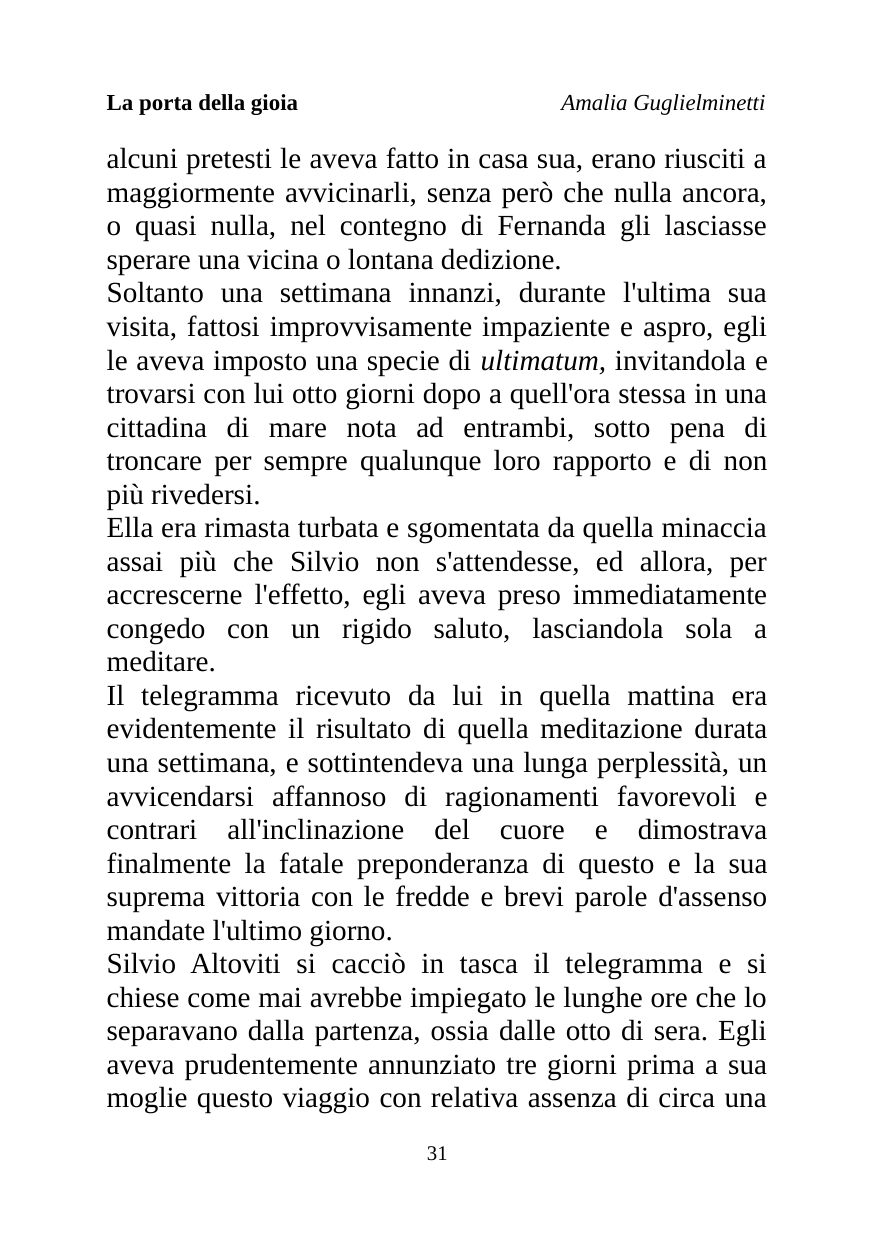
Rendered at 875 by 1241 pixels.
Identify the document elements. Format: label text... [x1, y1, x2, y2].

text Soltanto una settimana innanzi, durante l'ultima sua visita, fattosi improvvisamente impaziente e aspro, egli le aveva imposto una specie di ultimatum, invitandola e trovarsi con lui otto giorni dopo a quell'ora stessa in una cittadina di mare nota ad entrambi, sotto pena di troncare per sempre qualunque loro rapporto e di non più rivedersi. [106, 276, 768, 510]
text Il telegramma ricevuto da lui in quella mattina era evidentemente il risultato di quella meditazione durata una settimana, e sottintendeva una lunga perplessità, un avvicendarsi affannoso di ragionamenti favorevoli e contrari all'inclinazione del cuore e dimostrava finalmente la fatale preponderanza di questo e la sua suprema vittoria con le fredde e brevi parole d'assenso mandate l'ultimo giorno. [106, 678, 768, 946]
text Ella era rimasta turbata e sgomentata da quella minaccia assai più che Silvio non s'attendesse, ed allora, per accrescerne l'effetto, egli aveva preso immediatamente congedo con un rigido saluto, lasciandola sola a meditare. [106, 510, 768, 678]
text alcuni pretesti le aveva fatto in casa sua, erano riusciti a maggiormente avvicinarli, senza però che nulla ancora, o quasi nulla, nel contegno di Fernanda gli lasciasse sperare una vicina o lontana dedizione. [106, 141, 768, 276]
text Silvio Altoviti si cacciò in tasca il telegramma e si chiese come mai avrebbe impiegato le lunghe ore che lo separavano dalla partenza, ossia dalle otto di sera. Egli aveva prudentemente annunziato tre giorni prima a sua moglie questo viaggio con relativa assenza di circa una [106, 946, 768, 1114]
